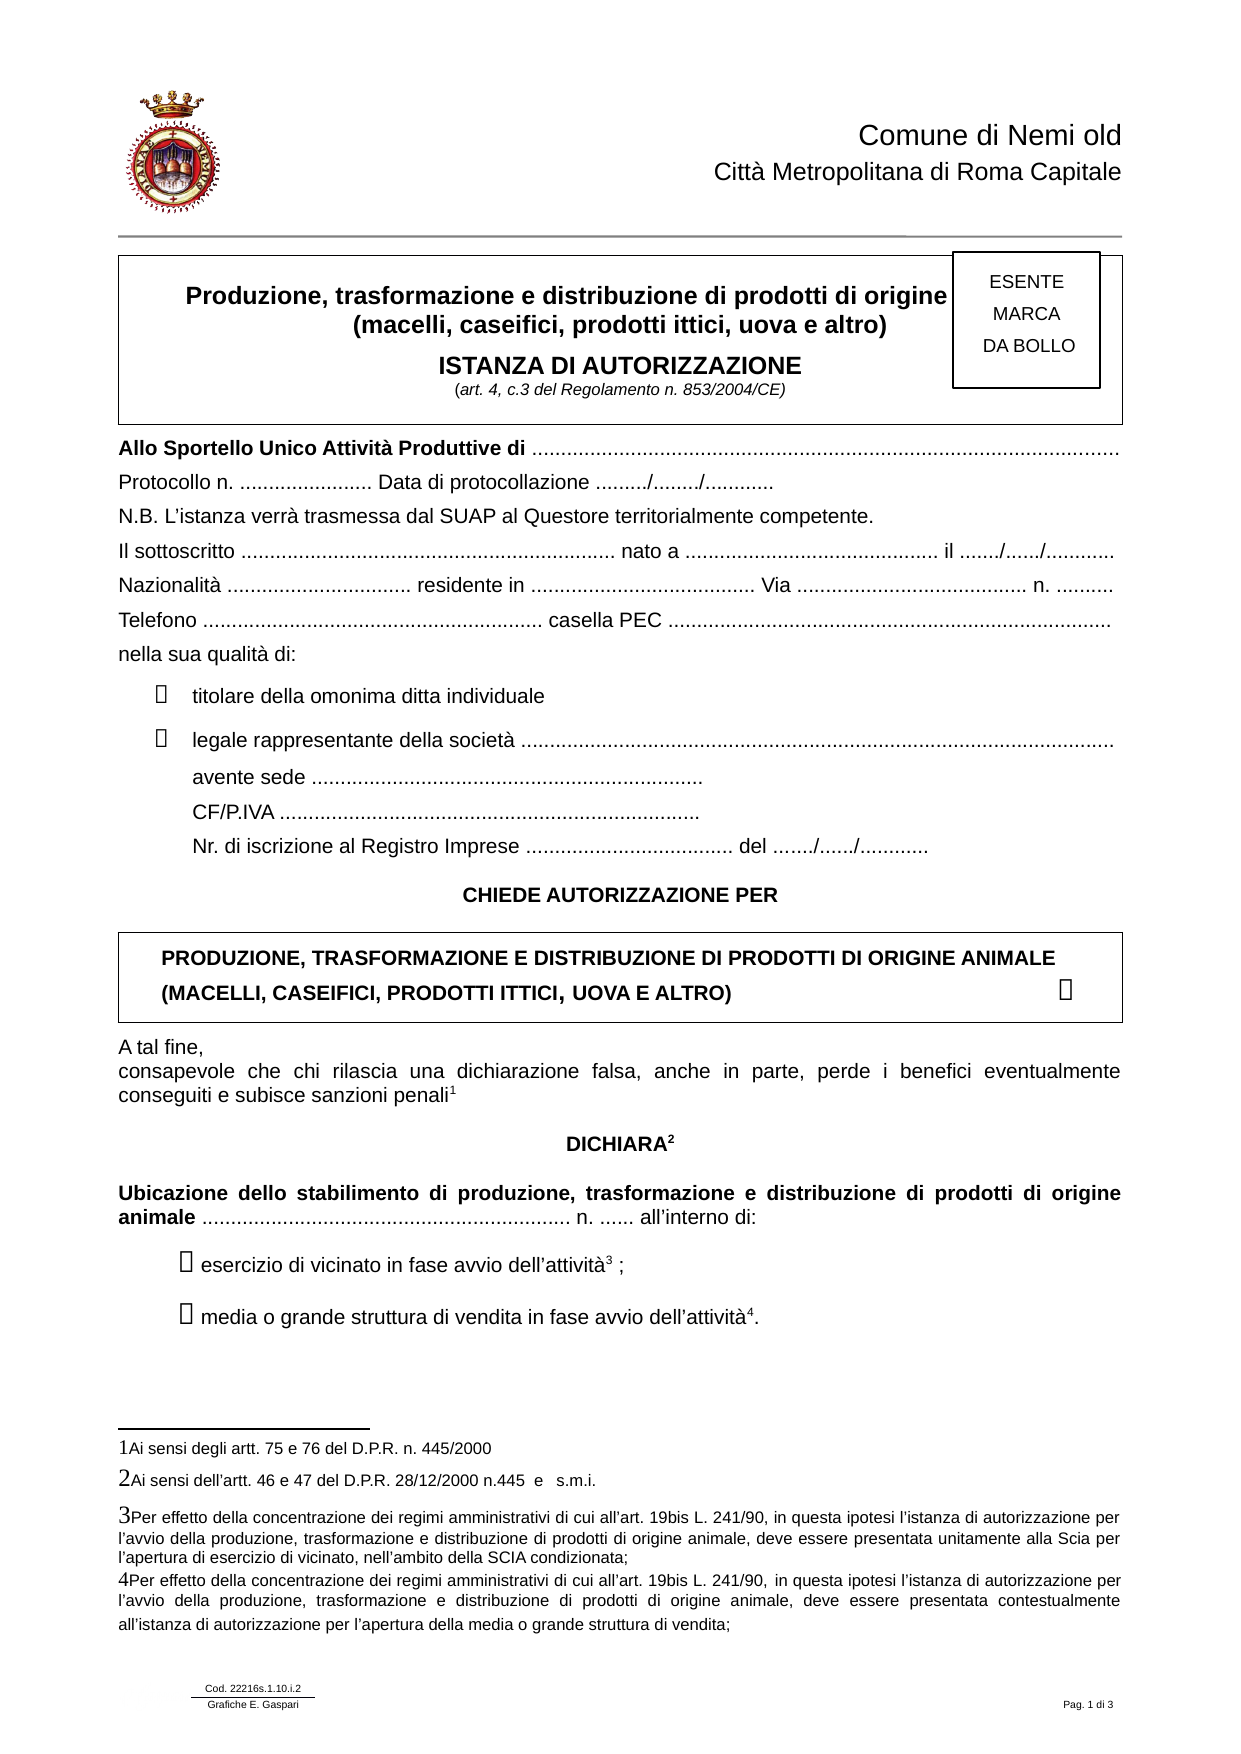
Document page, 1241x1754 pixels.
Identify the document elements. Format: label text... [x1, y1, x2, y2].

table_header PRODUZIONE, TRASFORMAZIONE E DISTRIBUZIONE DI PRODOTTI DI ORIGINE ANIMALE (MACELLI, CASEIFICI, PRODOTTI ITTICI, UOVA E ALTRO)  [119, 933, 1122, 1022]
text nella sua qualità di: [118, 642, 1122, 666]
text Ai sensi dell’artt. 46 e 47 del D.P.R. 28/12/2000 n.445 e s.m.i. [118, 1463, 1122, 1492]
text Nazionalità ................................ residente in ....................................... Via ........................................ n. .......... [118, 573, 1122, 597]
text N.B. L’istanza verrà trasmessa dal SUAP al Questore territorialmente competente. [118, 504, 1122, 528]
text Protocollo n. ....................... Data di protocollazione ........./......../............ [118, 470, 1122, 494]
text Per effetto della concentrazione dei regimi amministrativi di cui all’art. 19bis L. 241/90, in questa ipotesi l’istanza di autorizzazione per l’avvio della produzione, trasformazione e distribuzione di prodotti di origine animale, deve essere presentata unitamente alla Scia per l’apertura di esercizio di vicinato, nell’ambito della SCIA condizionata; [118, 1500, 1122, 1567]
text  media o grande struttura di vendita in fase avvio dell’attività. [177, 1293, 1122, 1333]
text Ai sensi degli artt. 75 e 76 del D.P.R. n. 445/2000 [118, 1435, 1122, 1459]
text consapevole che chi rilascia una dichiarazione falsa, anche in parte, perde i benefici eventualmente conseguiti e subisce sanzioni penali [118, 1059, 1122, 1107]
text Allo Sportello Unico Attività Produttive di [118, 436, 1122, 459]
text Città Metropolitana di Roma Capitale [224, 157, 1122, 185]
text CHIEDE AUTORIZZAZIONE PER [118, 883, 1122, 907]
text  titolare della omonima ditta individuale [153, 676, 1122, 710]
text A tal fine, [118, 1035, 1122, 1059]
text Il sottoscritto ................................................................. nato a ............................................ il ......./....../............ [118, 539, 1122, 563]
text DICHIARA [157, 1132, 1083, 1156]
text Per effetto della concentrazione dei regimi amministrativi di cui all’art. 19bis L. 241/90, in questa ipotesi l’istanza di autorizzazione per l’avvio della produzione, trasformazione e distribuzione di prodotti di origine animale, deve essere presentata contestualmente all’istanza di autorizzazione per l’apertura della media o grande struttura di vendita; [118, 1567, 1122, 1636]
text Telefono ........................................................... casella PEC ............................................................................. [118, 607, 1122, 631]
text CF/P.IVA ......................................................................... [192, 799, 1122, 823]
picture [122, 87, 224, 219]
table_header Produzione, trasformazione e distribuzione di prodotti di origine animale (macelli, caseifici, prodotti ittici, uova e altro) ISTANZA DI AUTORIZZAZIONE (art. 4, c.3 del Regolamento n. 853/2004/CE) [119, 256, 1122, 424]
text Ubicazione dello stabilimento di produzione, trasformazione e distribuzione di prodotti di origine animale ................................................................ n. ...... all’interno di: [118, 1181, 1122, 1229]
text  esercizio di vicinato in fase avvio dell’attività ; [177, 1241, 1122, 1281]
text Nr. di iscrizione al Registro Imprese .................................... del ......./....../............ [192, 834, 1122, 858]
text avente sede .................................................................... [192, 765, 1122, 789]
text  legale rappresentante della società ....................................................................................................... [153, 721, 1122, 755]
text Comune di Nemi old [224, 118, 1122, 152]
